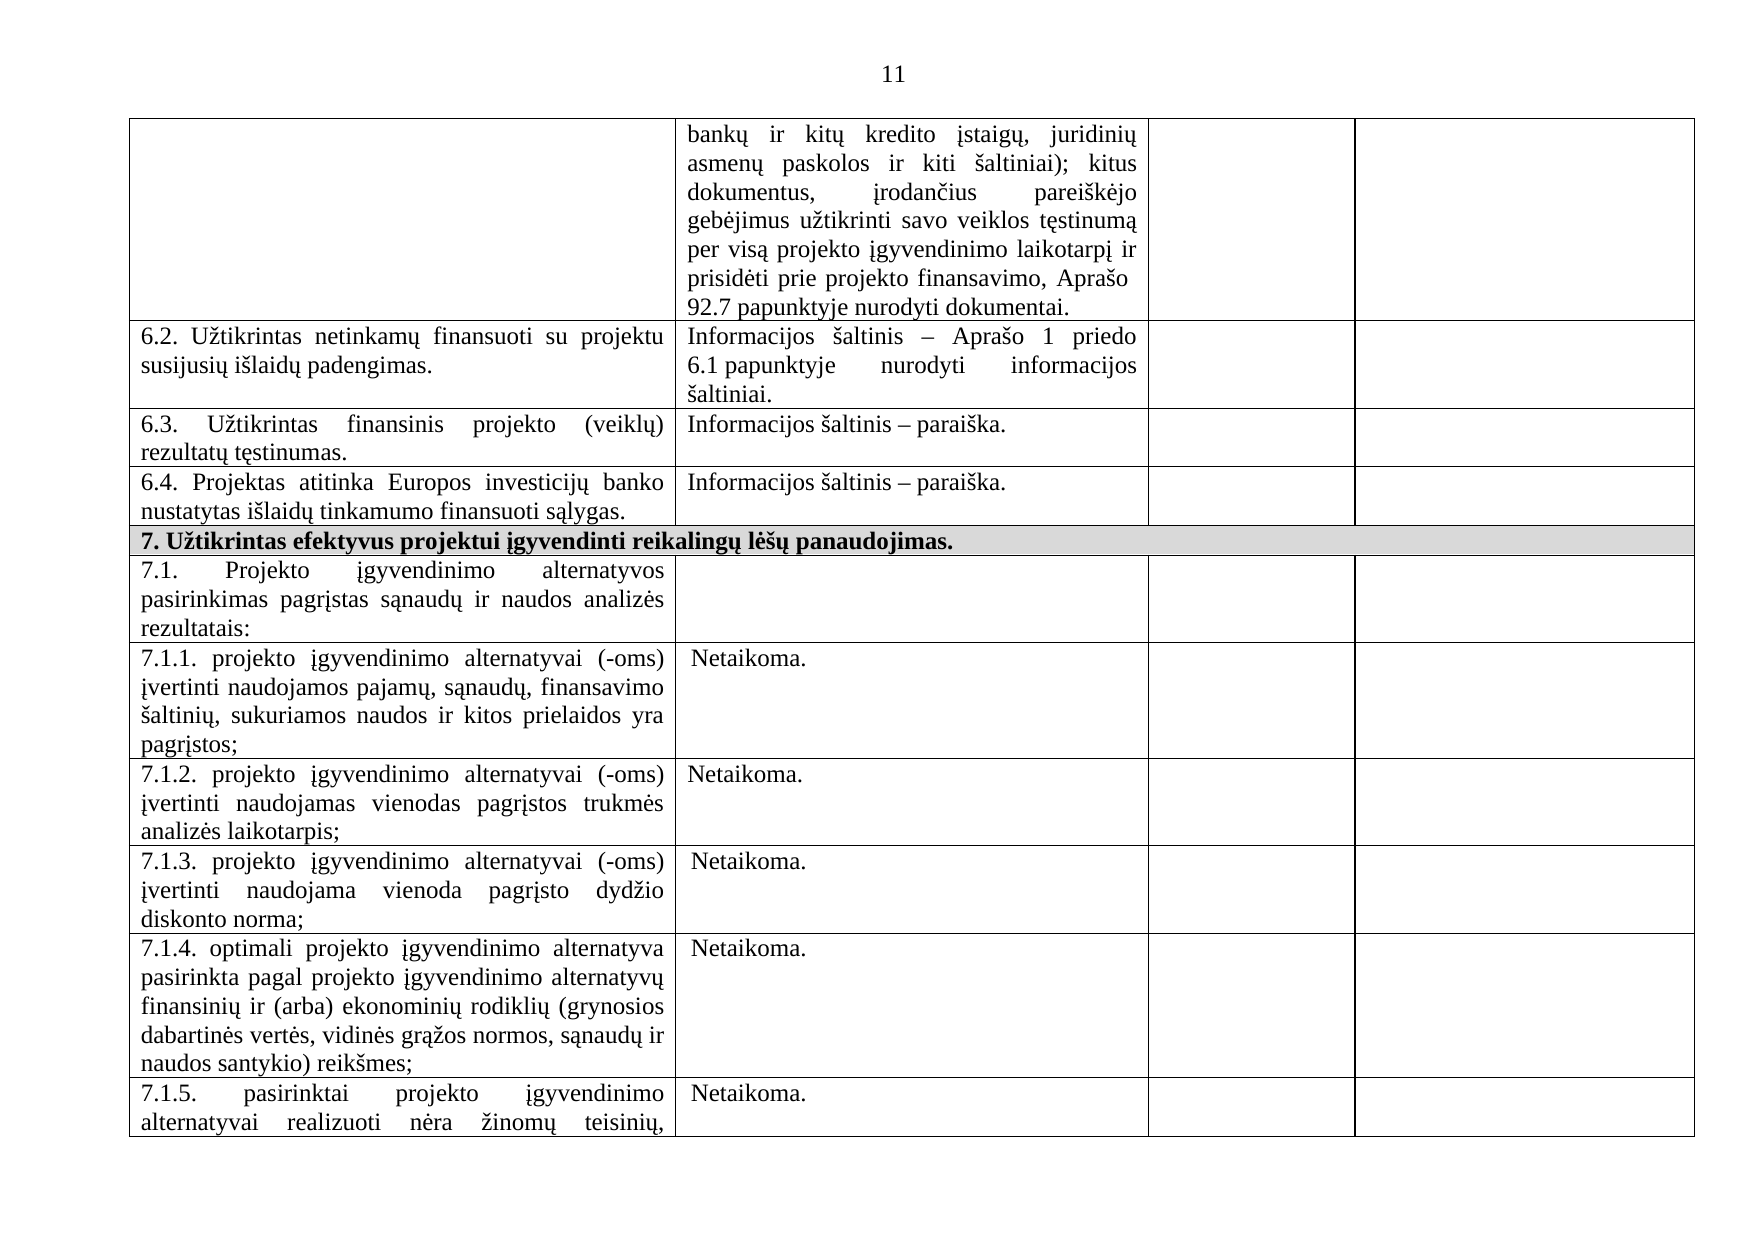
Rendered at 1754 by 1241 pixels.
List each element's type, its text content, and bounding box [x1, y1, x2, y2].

table_cell 6.2. Užtikrintas netinkamų finansuoti su projektu susijusių išlaidų padengimas. [130, 321, 675, 408]
table_cell 7.1.5. pasirinktai projekto įgyvendinimo alternatyvai realizuoti nėra žinomų teisinių, [130, 1078, 675, 1136]
table_cell [676, 556, 1148, 642]
table_cell [1356, 643, 1694, 758]
table_cell [1149, 119, 1354, 320]
table_cell Netaikoma. [676, 934, 1148, 1077]
table_cell 7. Užtikrintas efektyvus projektui įgyvendinti reikalingų lėšų panaudojimas. [130, 526, 1694, 554]
table_cell [1149, 643, 1354, 758]
table_cell Informacijos šaltinis – paraiška. [676, 409, 1148, 466]
table_cell Netaikoma. [676, 1078, 1148, 1136]
table_cell [1149, 321, 1354, 408]
table_cell [1356, 759, 1694, 845]
table_cell [1149, 759, 1354, 845]
table_cell 7.1.1. projekto įgyvendinimo alternatyvai (-oms) įvertinti naudojamos pajamų, sąnaudų, finansavimo šaltinių, sukuriamos naudos ir kitos prielaidos yra pagrįstos; [130, 643, 675, 758]
table_cell [1356, 467, 1694, 525]
table_cell 6.4. Projektas atitinka Europos investicijų banko nustatytas išlaidų tinkamumo finansuoti sąlygas. [130, 467, 675, 525]
table_cell [1356, 934, 1694, 1077]
table_cell 7.1.2. projekto įgyvendinimo alternatyvai (-oms) įvertinti naudojamas vienodas pagrįstos trukmės analizės laikotarpis; [130, 759, 675, 845]
table_cell [1356, 409, 1694, 466]
table_cell 7.1.3. projekto įgyvendinimo alternatyvai (-oms) įvertinti naudojama vienoda pagrįsto dydžio diskonto norma; [130, 846, 675, 932]
table_cell [1149, 934, 1354, 1077]
table_cell Informacijos šaltinis – paraiška. [676, 467, 1148, 525]
table_cell [1356, 556, 1694, 642]
table_cell Netaikoma. [676, 643, 1148, 758]
table_cell [1149, 467, 1354, 525]
table_cell Netaikoma. [676, 759, 1148, 845]
table_cell [1149, 409, 1354, 466]
table_cell 6.3. Užtikrintas finansinis projekto (veiklų) rezultatų tęstinumas. [130, 409, 675, 466]
table_cell [1356, 321, 1694, 408]
table_cell 7.1.4. optimali projekto įgyvendinimo alternatyva pasirinkta pagal projekto įgyvendinimo alternatyvų finansinių ir (arba) ekonominių rodiklių (grynosios dabartinės vertės, vidinės grąžos normos, sąnaudų ir naudos santykio) reikšmes; [130, 934, 675, 1077]
table_cell Informacijos šaltinis – Aprašo 1 priedo 6.1 papunktyje nurodyti informacijos šaltiniai. [676, 321, 1148, 408]
table_cell bankų ir kitų kredito įstaigų, juridinių asmenų paskolos ir kiti šaltiniai); kitus dokumentus, įrodančius pareiškėjo gebėjimus užtikrinti savo veiklos tęstinumą per visą projekto įgyvendinimo laikotarpį ir prisidėti prie projekto finansavimo, Aprašo 92.7 papunktyje nurodyti dokumentai. [676, 119, 1148, 320]
table_cell [1356, 119, 1694, 320]
table_cell Netaikoma. [676, 846, 1148, 932]
table_cell [1356, 846, 1694, 932]
table_cell [1149, 846, 1354, 932]
table_cell [1149, 556, 1354, 642]
table_cell [1356, 1078, 1694, 1136]
table_cell [1149, 1078, 1354, 1136]
table_cell [130, 119, 675, 320]
table_cell 7.1. Projekto įgyvendinimo alternatyvos pasirinkimas pagrįstas sąnaudų ir naudos analizės rezultatais: [130, 556, 675, 642]
